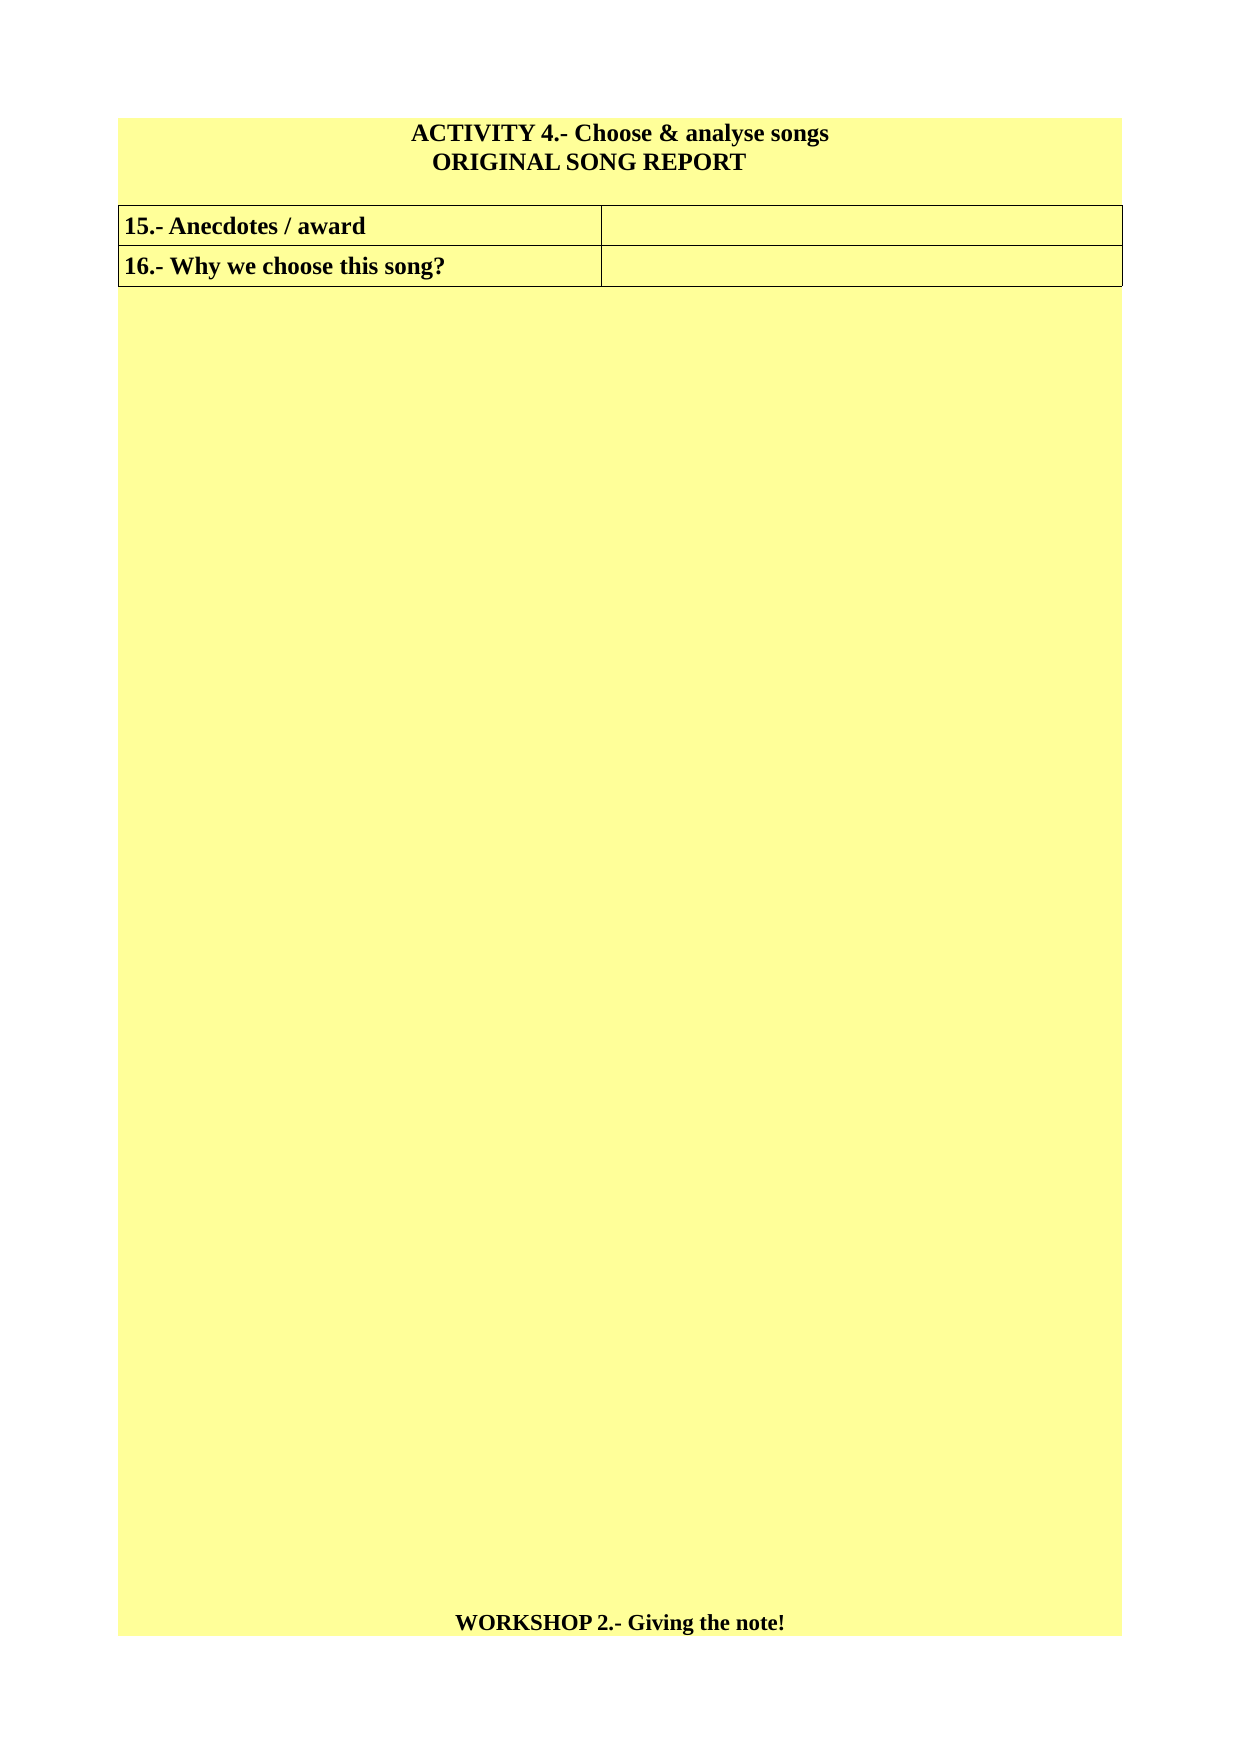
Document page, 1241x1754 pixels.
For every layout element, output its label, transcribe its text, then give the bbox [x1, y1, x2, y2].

table_cell 16.- Why we choose this song? [119, 246, 601, 286]
table_cell 15.- Anecdotes / award [119, 206, 601, 245]
table_cell [602, 206, 1122, 245]
table_cell [602, 246, 1122, 286]
